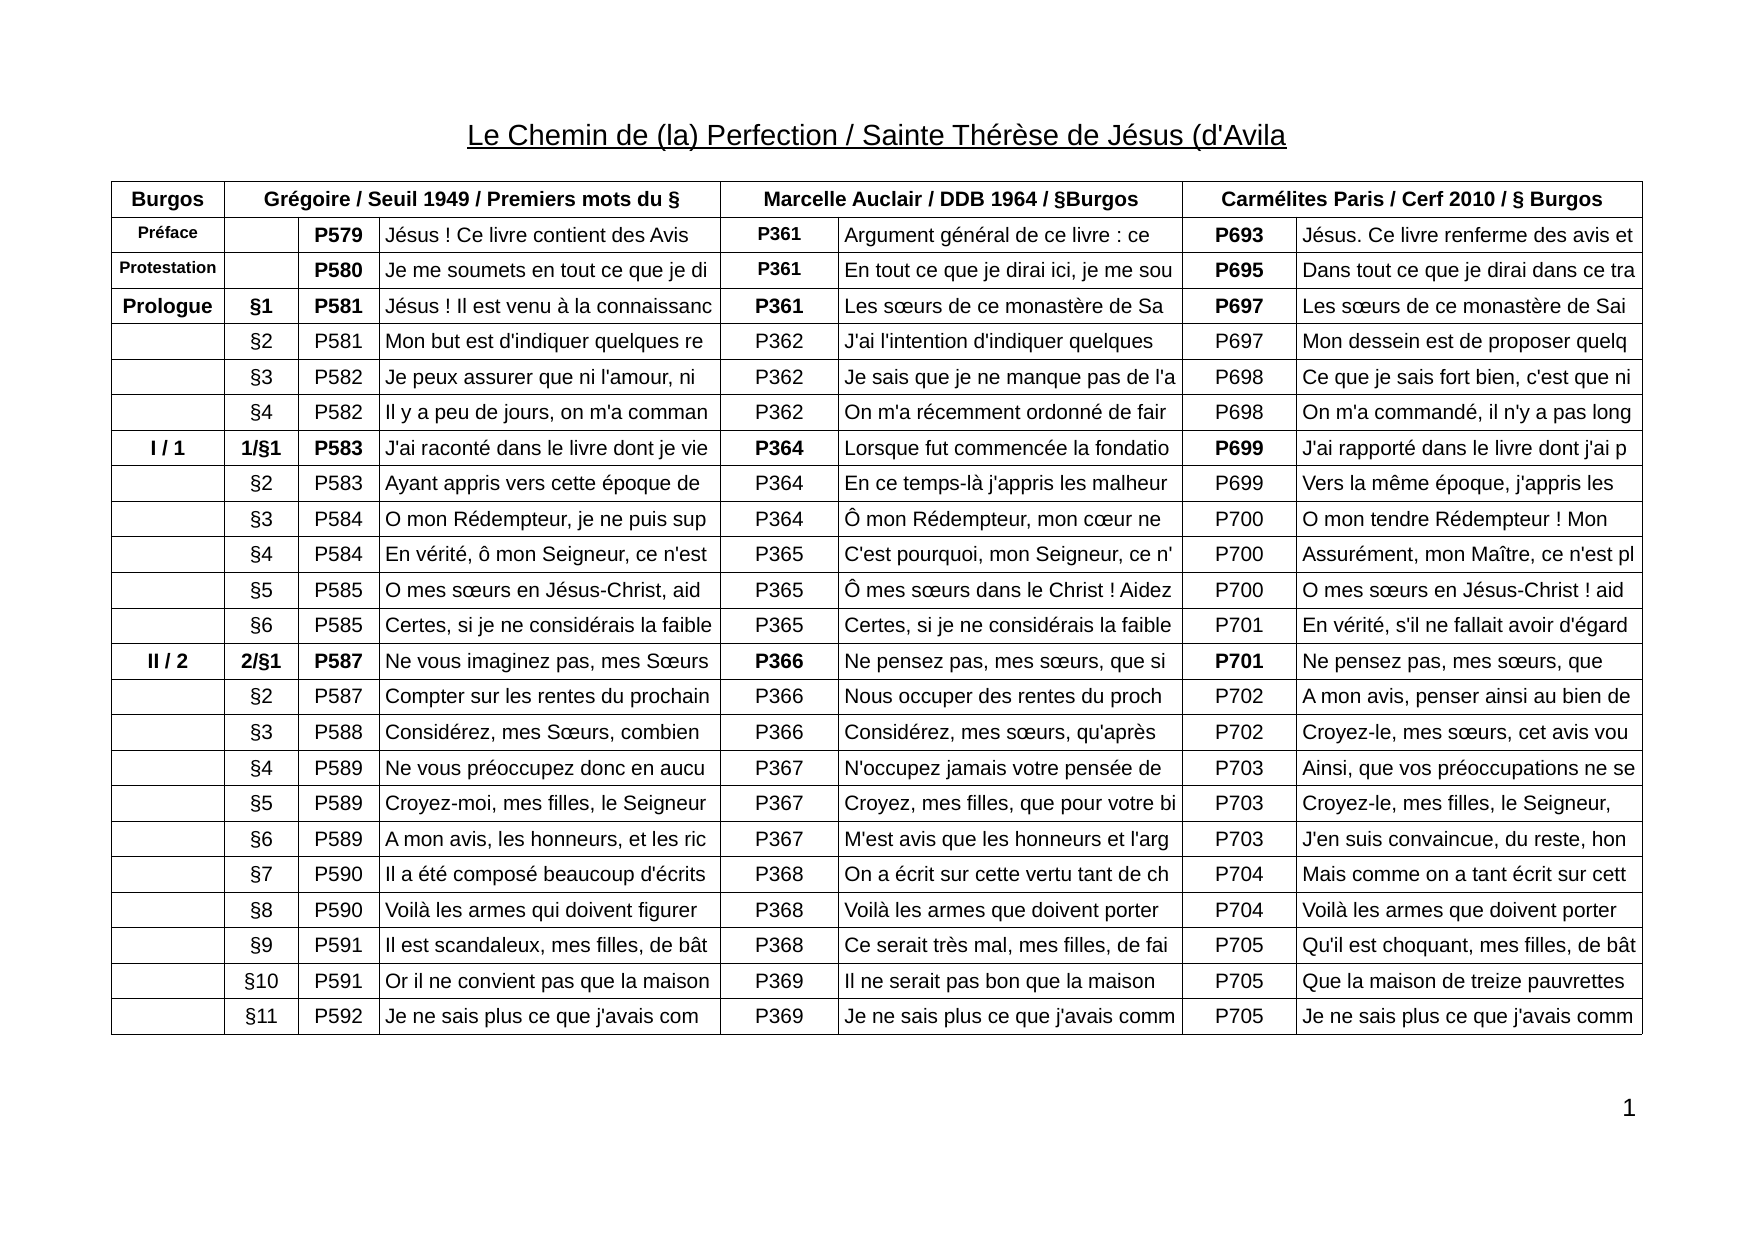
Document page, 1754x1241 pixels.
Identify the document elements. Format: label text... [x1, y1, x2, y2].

table_cell P590 [299, 857, 379, 892]
table_cell §6 [225, 822, 298, 856]
table_cell P584 [299, 502, 379, 536]
table_cell P591 [299, 964, 379, 998]
table_cell Jésus ! Il est venu à la connaissanc [380, 289, 720, 323]
table_cell O mes sœurs en Jésus-Christ ! aid [1297, 573, 1642, 607]
table_cell P693 [1183, 218, 1296, 252]
table_cell J'en suis convaincue, du reste, hon [1297, 822, 1642, 856]
table_cell P365 [721, 609, 838, 643]
table_cell §11 [225, 999, 298, 1034]
table_cell P699 [1183, 431, 1296, 465]
table_cell P362 [721, 324, 838, 359]
table_cell Ne vous préoccupez donc en aucu [380, 751, 720, 785]
table_cell P366 [721, 715, 838, 749]
table_cell P698 [1183, 360, 1296, 394]
table_cell On m'a commandé, il n'y a pas long [1297, 395, 1642, 430]
table_cell P580 [299, 253, 379, 288]
table_cell P703 [1183, 822, 1296, 856]
table_cell §6 [225, 609, 298, 643]
table_cell P361 [721, 289, 838, 323]
table_cell [112, 928, 224, 963]
table_cell [112, 680, 224, 714]
table_cell En tout ce que je dirai ici, je me sou [839, 253, 1182, 288]
table_cell Les sœurs de ce monastère de Sa [839, 289, 1182, 323]
table_cell [112, 751, 224, 785]
table_cell O mes sœurs en Jésus-Christ, aid [380, 573, 720, 607]
table_cell P367 [721, 822, 838, 856]
table_cell J'ai rapporté dans le livre dont j'ai p [1297, 431, 1642, 465]
table_cell Que la maison de treize pauvrettes [1297, 964, 1642, 998]
table_cell Considérez, mes sœurs, qu'après [839, 715, 1182, 749]
table_cell [112, 964, 224, 998]
table_cell P589 [299, 822, 379, 856]
table_cell Croyez-le, mes filles, le Seigneur, [1297, 786, 1642, 821]
table_cell A mon avis, les honneurs, et les ric [380, 822, 720, 856]
table_cell P590 [299, 893, 379, 927]
table_cell P365 [721, 537, 838, 572]
table_cell P362 [721, 395, 838, 430]
table_cell §3 [225, 502, 298, 536]
table_cell Voilà les armes que doivent porter [1297, 893, 1642, 927]
table_cell P369 [721, 999, 838, 1034]
table_cell Ayant appris vers cette époque de [380, 466, 720, 501]
table_cell En vérité, s'il ne fallait avoir d'égard [1297, 609, 1642, 643]
table_cell Mais comme on a tant écrit sur cett [1297, 857, 1642, 892]
table_cell P368 [721, 928, 838, 963]
table_cell P705 [1183, 999, 1296, 1034]
table_cell [112, 786, 224, 821]
table_cell Ainsi, que vos préoccupations ne se [1297, 751, 1642, 785]
table_cell Les sœurs de ce monastère de Sai [1297, 289, 1642, 323]
table_cell [112, 537, 224, 572]
table_cell On m'a récemment ordonné de fair [839, 395, 1182, 430]
table_cell P701 [1183, 644, 1296, 678]
table_cell P589 [299, 786, 379, 821]
table_cell P703 [1183, 751, 1296, 785]
table_cell Jésus ! Ce livre contient des Avis [380, 218, 720, 252]
table_cell P583 [299, 431, 379, 465]
table_cell [112, 822, 224, 856]
table_cell Protestation [112, 253, 224, 288]
table_cell Ô mon Rédempteur, mon cœur ne [839, 502, 1182, 536]
table_cell Voilà les armes qui doivent figurer [380, 893, 720, 927]
table_cell Ne pensez pas, mes sœurs, que si [839, 644, 1182, 678]
table_cell On a écrit sur cette vertu tant de ch [839, 857, 1182, 892]
table_cell En ce temps-là j'appris les malheur [839, 466, 1182, 501]
table_cell §4 [225, 395, 298, 430]
table_cell Prologue [112, 289, 224, 323]
table_cell Certes, si je ne considérais la faible [380, 609, 720, 643]
table_cell P700 [1183, 573, 1296, 607]
table_cell Ne pensez pas, mes sœurs, que [1297, 644, 1642, 678]
table_cell Je sais que je ne manque pas de l'a [839, 360, 1182, 394]
table_cell P700 [1183, 502, 1296, 536]
table_cell P582 [299, 395, 379, 430]
table_cell Croyez-moi, mes filles, le Seigneur [380, 786, 720, 821]
table_cell §8 [225, 893, 298, 927]
table_cell Je ne sais plus ce que j'avais comm [1297, 999, 1642, 1034]
table_cell P364 [721, 466, 838, 501]
table_cell P699 [1183, 466, 1296, 501]
table_cell [112, 609, 224, 643]
table_cell P583 [299, 466, 379, 501]
table_cell Ce serait très mal, mes filles, de fai [839, 928, 1182, 963]
table_cell P367 [721, 786, 838, 821]
table_cell P581 [299, 289, 379, 323]
table_cell P589 [299, 751, 379, 785]
table_cell Ce que je sais fort bien, c'est que ni [1297, 360, 1642, 394]
table_cell Il ne serait pas bon que la maison [839, 964, 1182, 998]
table_cell N'occupez jamais votre pensée de [839, 751, 1182, 785]
table_cell P592 [299, 999, 379, 1034]
table_header Marcelle Auclair / DDB 1964 / §Burgos [721, 182, 1182, 217]
table_cell §3 [225, 360, 298, 394]
table_cell Je ne sais plus ce que j'avais com [380, 999, 720, 1034]
table_cell §4 [225, 537, 298, 572]
table_cell Lorsque fut commencée la fondatio [839, 431, 1182, 465]
table_cell P361 [721, 253, 838, 288]
table_cell §2 [225, 324, 298, 359]
table_cell P591 [299, 928, 379, 963]
table_cell §3 [225, 715, 298, 749]
table_cell P367 [721, 751, 838, 785]
table_header Carmélites Paris / Cerf 2010 / § Burgos [1183, 182, 1642, 217]
table_cell Dans tout ce que je dirai dans ce tra [1297, 253, 1642, 288]
table_cell P705 [1183, 964, 1296, 998]
table_cell Il a été composé beaucoup d'écrits [380, 857, 720, 892]
table_cell P365 [721, 573, 838, 607]
table_cell P704 [1183, 857, 1296, 892]
table_cell 1/§1 [225, 431, 298, 465]
table_cell §7 [225, 857, 298, 892]
table_cell P584 [299, 537, 379, 572]
table_cell [112, 999, 224, 1034]
table_cell P587 [299, 644, 379, 678]
table_cell J'ai raconté dans le livre dont je vie [380, 431, 720, 465]
table_cell P695 [1183, 253, 1296, 288]
table_cell [225, 218, 298, 252]
table_cell O mon tendre Rédempteur ! Mon [1297, 502, 1642, 536]
table_cell P366 [721, 680, 838, 714]
table_cell P366 [721, 644, 838, 678]
table_cell P700 [1183, 537, 1296, 572]
table_cell P582 [299, 360, 379, 394]
table_cell Assurément, mon Maître, ce n'est pl [1297, 537, 1642, 572]
table_cell 2/§1 [225, 644, 298, 678]
table_header Grégoire / Seuil 1949 / Premiers mots du § [225, 182, 720, 217]
table_cell Or il ne convient pas que la maison [380, 964, 720, 998]
table_cell P588 [299, 715, 379, 749]
table_cell P585 [299, 609, 379, 643]
table_cell Préface [112, 218, 224, 252]
table_cell Nous occuper des rentes du proch [839, 680, 1182, 714]
table_cell §5 [225, 573, 298, 607]
table_cell P697 [1183, 289, 1296, 323]
table_cell Argument général de ce livre : ce [839, 218, 1182, 252]
table_cell P585 [299, 573, 379, 607]
table_cell Croyez, mes filles, que pour votre bi [839, 786, 1182, 821]
table_cell §2 [225, 680, 298, 714]
table_cell Voilà les armes que doivent porter [839, 893, 1182, 927]
table_cell [112, 715, 224, 749]
table_cell A mon avis, penser ainsi au bien de [1297, 680, 1642, 714]
table_cell J'ai l'intention d'indiquer quelques [839, 324, 1182, 359]
table_cell P587 [299, 680, 379, 714]
table_cell P368 [721, 857, 838, 892]
table_cell P369 [721, 964, 838, 998]
table_cell M'est avis que les honneurs et l'arg [839, 822, 1182, 856]
table_cell §4 [225, 751, 298, 785]
table_cell C'est pourquoi, mon Seigneur, ce n' [839, 537, 1182, 572]
table_cell §5 [225, 786, 298, 821]
table_cell [112, 324, 224, 359]
table_cell Considérez, mes Sœurs, combien [380, 715, 720, 749]
table_cell §10 [225, 964, 298, 998]
table_cell Mon but est d'indiquer quelques re [380, 324, 720, 359]
table_cell Il est scandaleux, mes filles, de bât [380, 928, 720, 963]
table_cell Ne vous imaginez pas, mes Sœurs [380, 644, 720, 678]
table_cell Jésus. Ce livre renferme des avis et [1297, 218, 1642, 252]
table_cell Je ne sais plus ce que j'avais comm [839, 999, 1182, 1034]
table_cell Ô mes sœurs dans le Christ ! Aidez [839, 573, 1182, 607]
table_cell [112, 360, 224, 394]
table_cell P364 [721, 431, 838, 465]
table_cell §1 [225, 289, 298, 323]
table_cell En vérité, ô mon Seigneur, ce n'est [380, 537, 720, 572]
table_cell Compter sur les rentes du prochain [380, 680, 720, 714]
table_cell [112, 502, 224, 536]
table_cell §2 [225, 466, 298, 501]
table_cell I / 1 [112, 431, 224, 465]
table_cell [225, 253, 298, 288]
table_header Burgos [112, 182, 224, 217]
table_cell Il y a peu de jours, on m'a comman [380, 395, 720, 430]
table_cell P704 [1183, 893, 1296, 927]
table_cell Mon dessein est de proposer quelq [1297, 324, 1642, 359]
table_cell Croyez-le, mes sœurs, cet avis vou [1297, 715, 1642, 749]
table_cell P362 [721, 360, 838, 394]
table_cell [112, 466, 224, 501]
table_cell §9 [225, 928, 298, 963]
table_cell P697 [1183, 324, 1296, 359]
table_cell II / 2 [112, 644, 224, 678]
table_cell Qu'il est choquant, mes filles, de bât [1297, 928, 1642, 963]
table_cell P579 [299, 218, 379, 252]
table_cell [112, 573, 224, 607]
table_cell Je peux assurer que ni l'amour, ni [380, 360, 720, 394]
table_cell P368 [721, 893, 838, 927]
table_cell P581 [299, 324, 379, 359]
table_cell Certes, si je ne considérais la faible [839, 609, 1182, 643]
table_cell [112, 893, 224, 927]
table_cell P701 [1183, 609, 1296, 643]
table_cell P364 [721, 502, 838, 536]
table_cell Je me soumets en tout ce que je di [380, 253, 720, 288]
table_cell P698 [1183, 395, 1296, 430]
table_cell [112, 395, 224, 430]
table_cell O mon Rédempteur, je ne puis sup [380, 502, 720, 536]
table_cell Vers la même époque, j'appris les [1297, 466, 1642, 501]
table_cell P702 [1183, 715, 1296, 749]
table_cell [112, 857, 224, 892]
table_cell P703 [1183, 786, 1296, 821]
table_cell P361 [721, 218, 838, 252]
table_cell P702 [1183, 680, 1296, 714]
table_cell P705 [1183, 928, 1296, 963]
